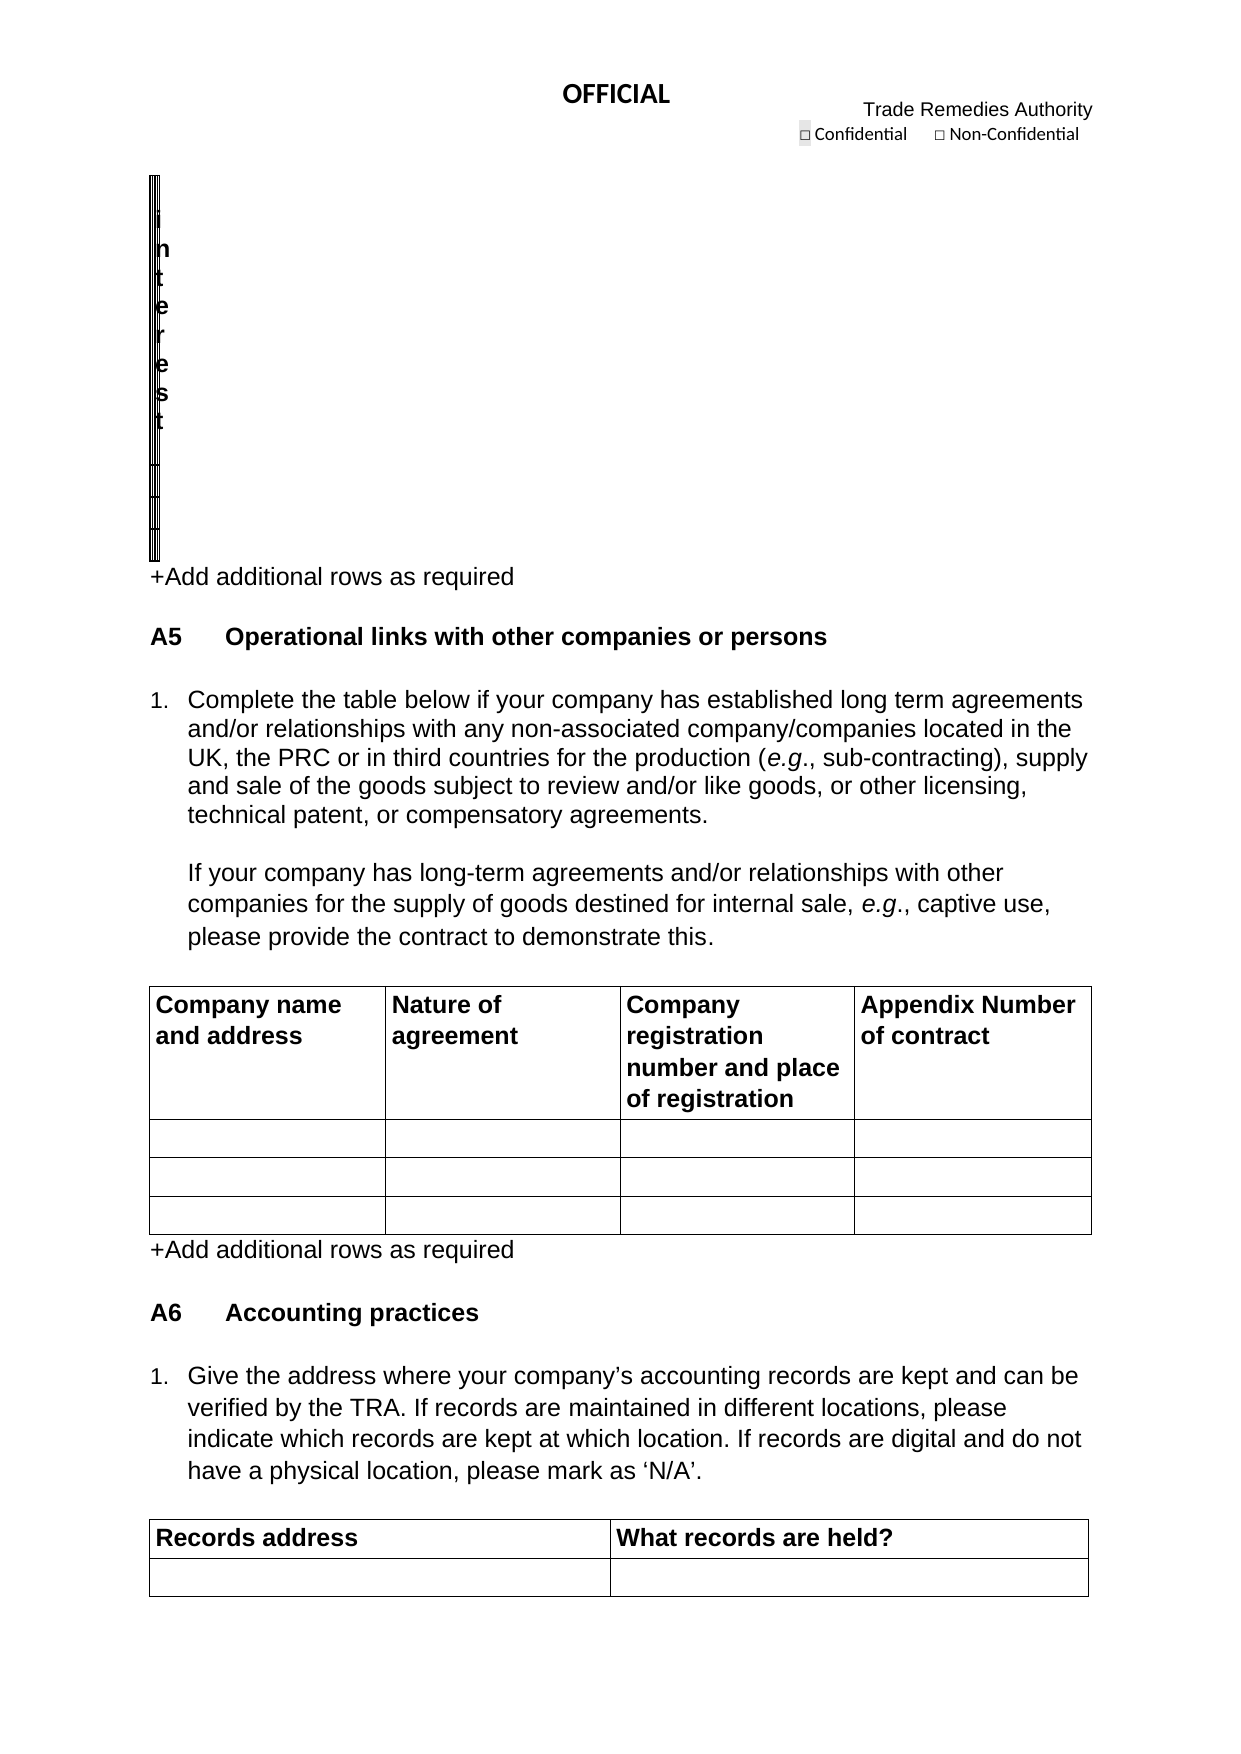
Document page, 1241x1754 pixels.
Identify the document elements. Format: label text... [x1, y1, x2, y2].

table_cell [621, 1197, 854, 1234]
table_cell [386, 1158, 620, 1196]
subtitle A6 Accounting practices [150, 1298, 1090, 1327]
table_cell [150, 1120, 385, 1157]
table_header Nature of agreement [386, 987, 620, 1119]
table_cell [386, 1197, 620, 1234]
table_cell [855, 1120, 1091, 1157]
list If your company has long-term agreements and/or relationships with other companies for the supply of goods destined for internal sale, e.g., captive use, please provide the contract to demonstrate this. [187, 858, 1090, 951]
table_cell [621, 1120, 854, 1157]
table_header Company registration number and place of registration [621, 987, 854, 1119]
table_header Records address [150, 1520, 610, 1558]
table_cell [150, 1158, 385, 1196]
table_cell [855, 1197, 1091, 1234]
table_header Company name and address [150, 987, 385, 1119]
table_cell [611, 1559, 1088, 1596]
text +Add additional rows as required [150, 1235, 1090, 1264]
table_cell [621, 1158, 854, 1196]
table_cell [150, 1559, 610, 1596]
table_header Appendix Number of contract [855, 987, 1091, 1119]
table_cell [150, 1197, 385, 1234]
table_cell [855, 1158, 1091, 1196]
list Complete the table below if your company has established long term agreements and/or relationships with any non-associated company/companies located in the UK, the PRC or in third countries for the production (e.g., sub-contracting), supply and sale of the goods subject to review and/or like goods, or other licensing, technical patent, or compensatory agreements. [150, 685, 1090, 829]
table_header What records are held? [611, 1520, 1088, 1558]
text +Add additional rows as required [150, 562, 1090, 590]
list Give the address where your company’s accounting records are kept and can be verified by the TRA. If records are maintained in different locations, please indicate which records are kept at which location. If records are digital and do not have a physical location, please mark as ‘N/A’. [150, 1361, 1090, 1485]
subtitle A5 Operational links with other companies or persons [150, 622, 1090, 651]
table_cell [386, 1120, 620, 1157]
